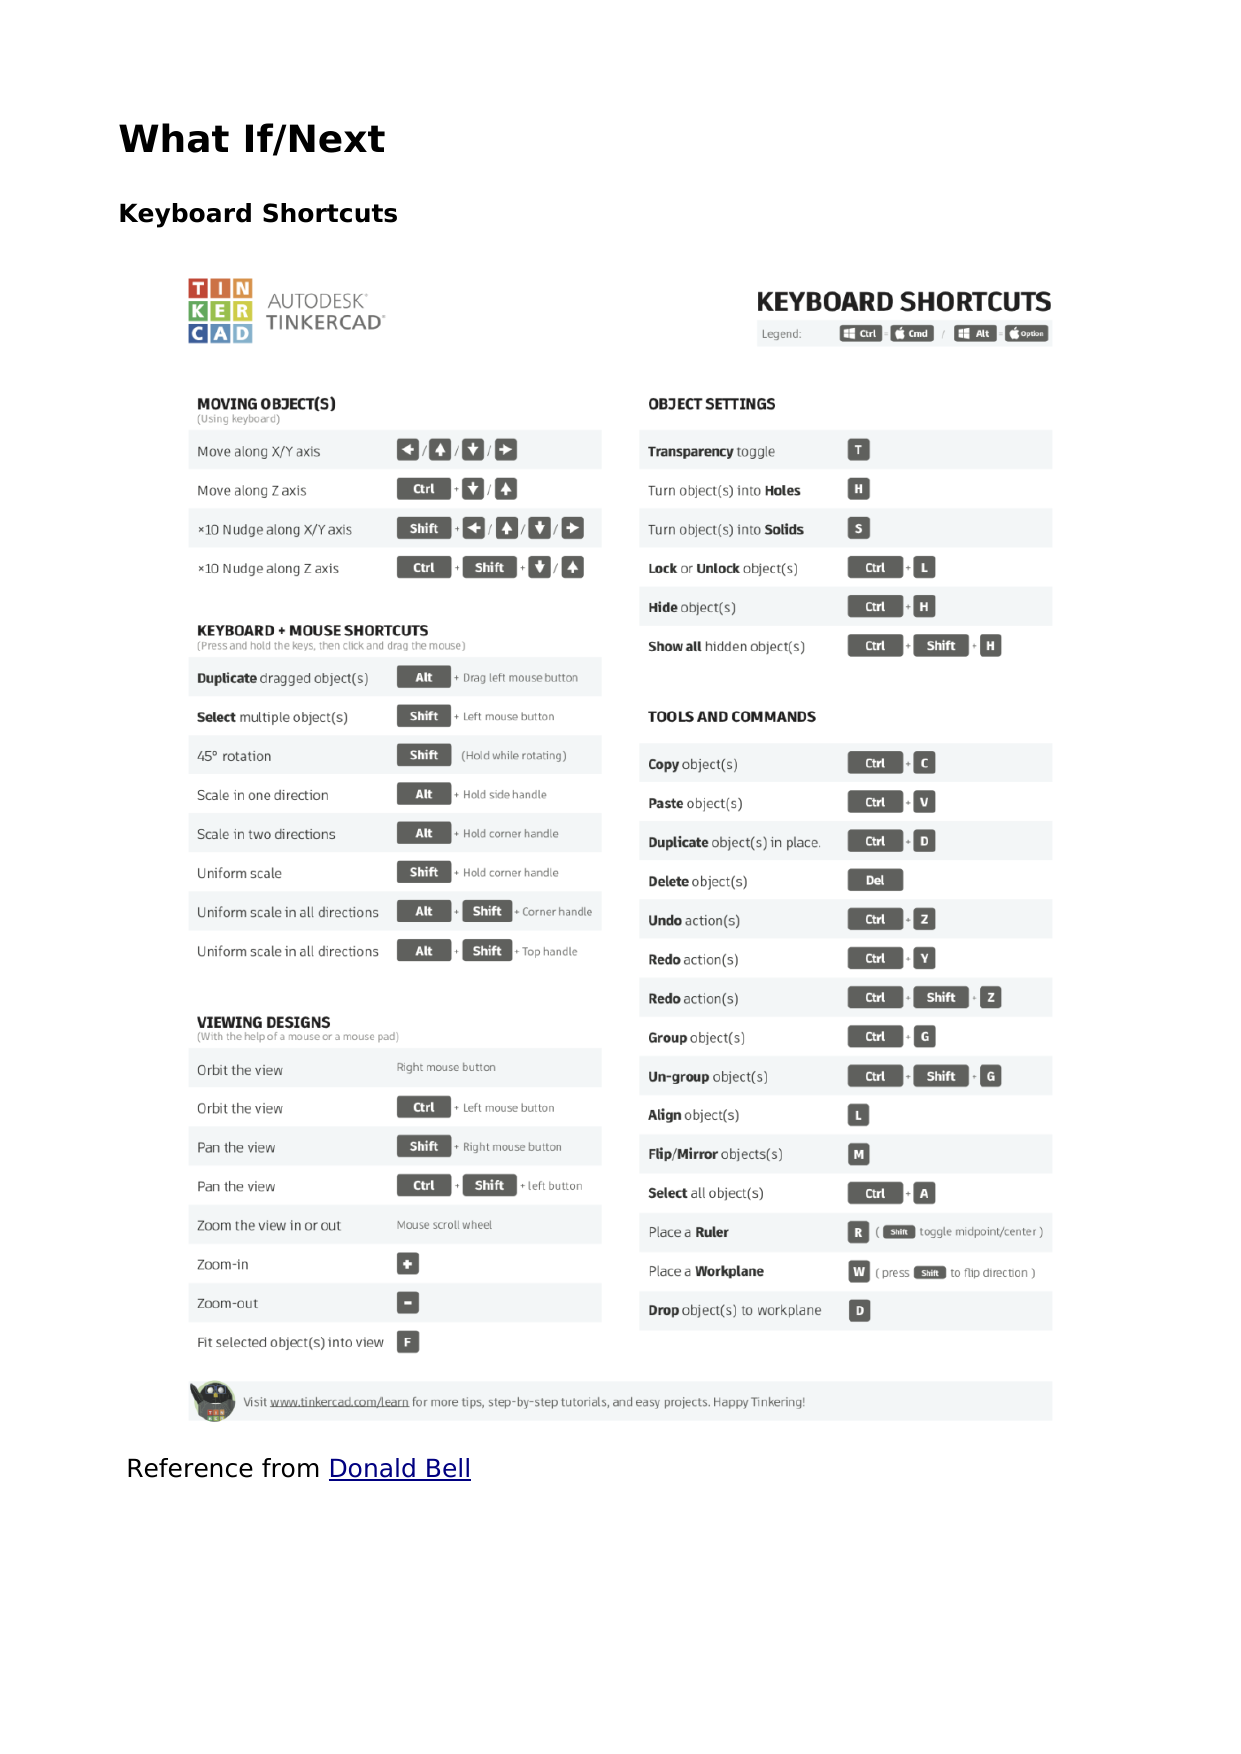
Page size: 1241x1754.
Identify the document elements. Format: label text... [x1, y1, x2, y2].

subtitle Keyboard Shortcuts [118, 199, 1122, 228]
text Reference from Donald Bell [118, 241, 1122, 1483]
subtitle What If/Next [118, 118, 1122, 162]
picture [151, 241, 1089, 1455]
